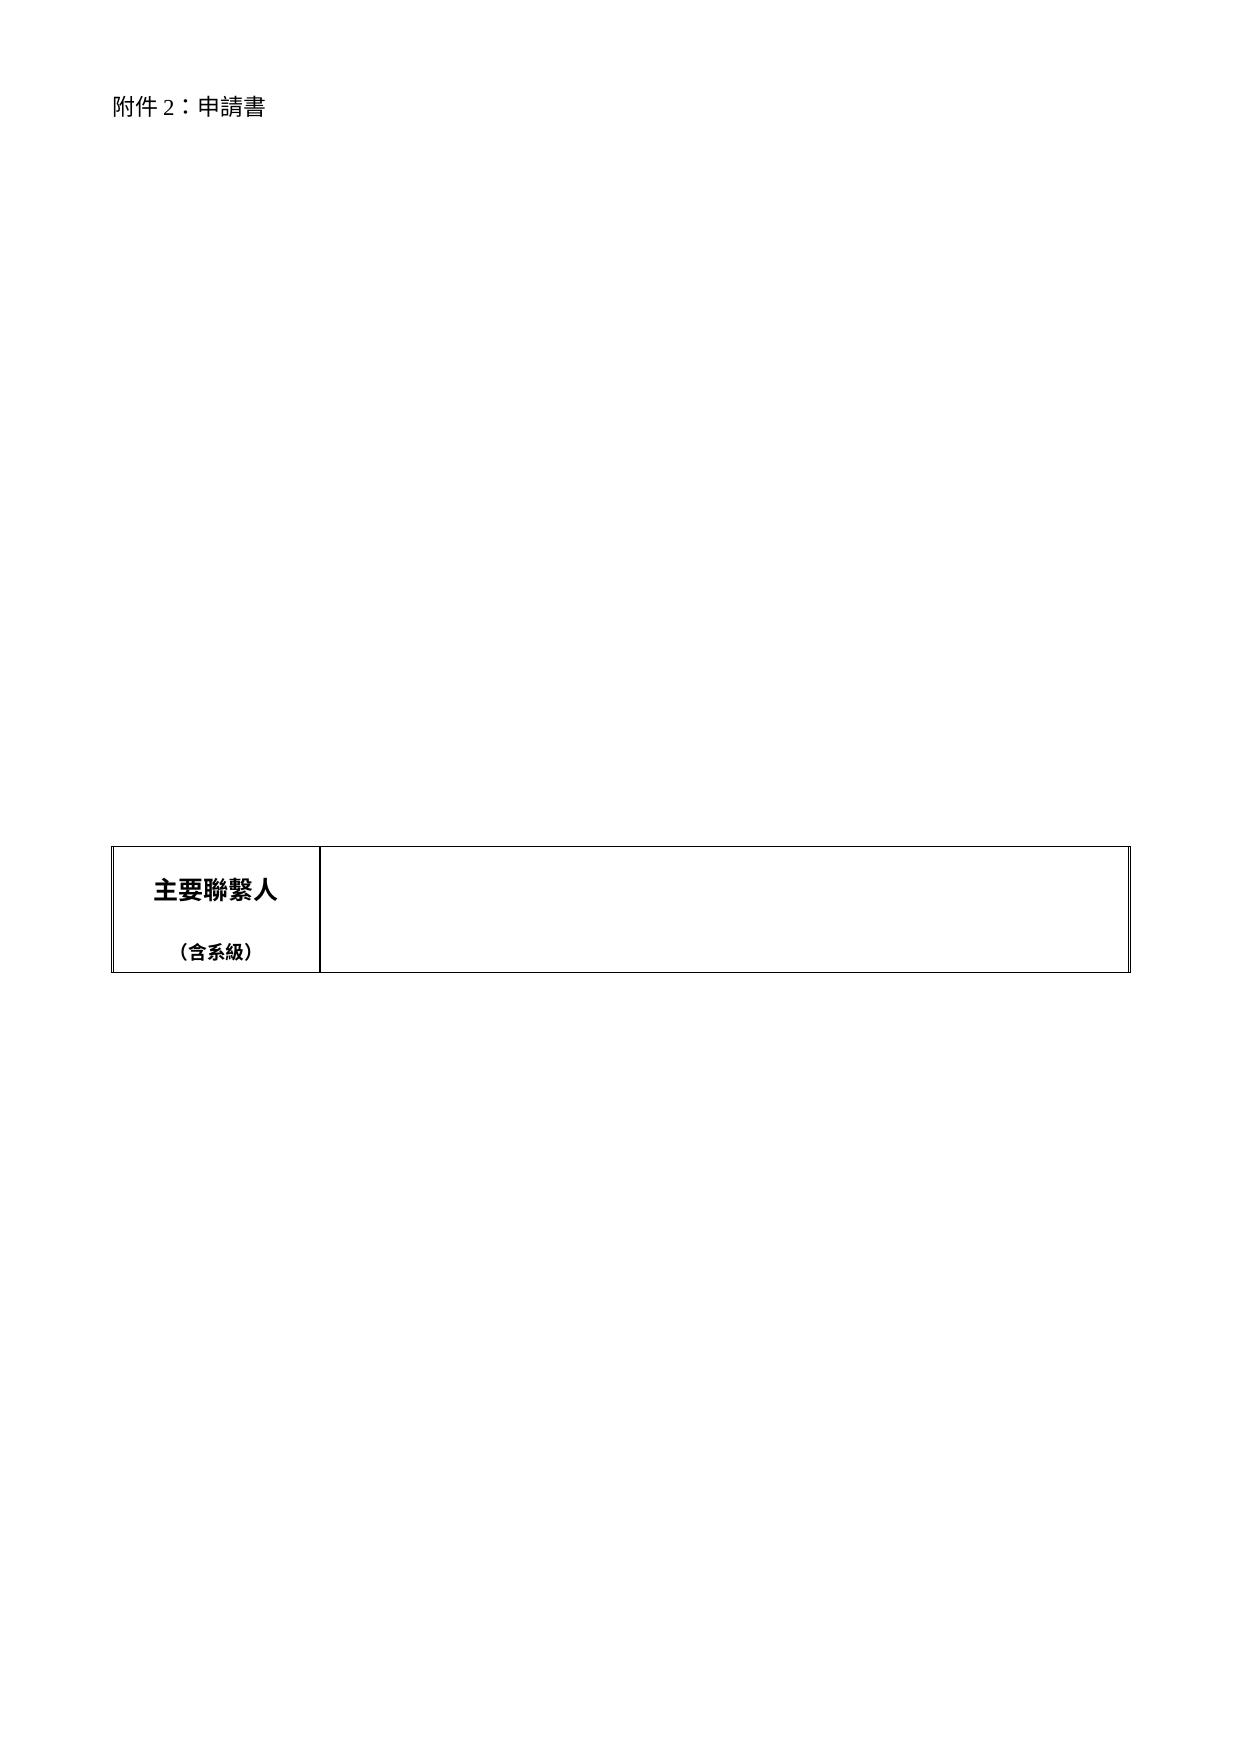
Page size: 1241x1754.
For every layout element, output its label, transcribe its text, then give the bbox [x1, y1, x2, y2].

table_cell 主要聯繫人 （含系級） [114, 847, 319, 972]
table_cell [321, 847, 1128, 972]
